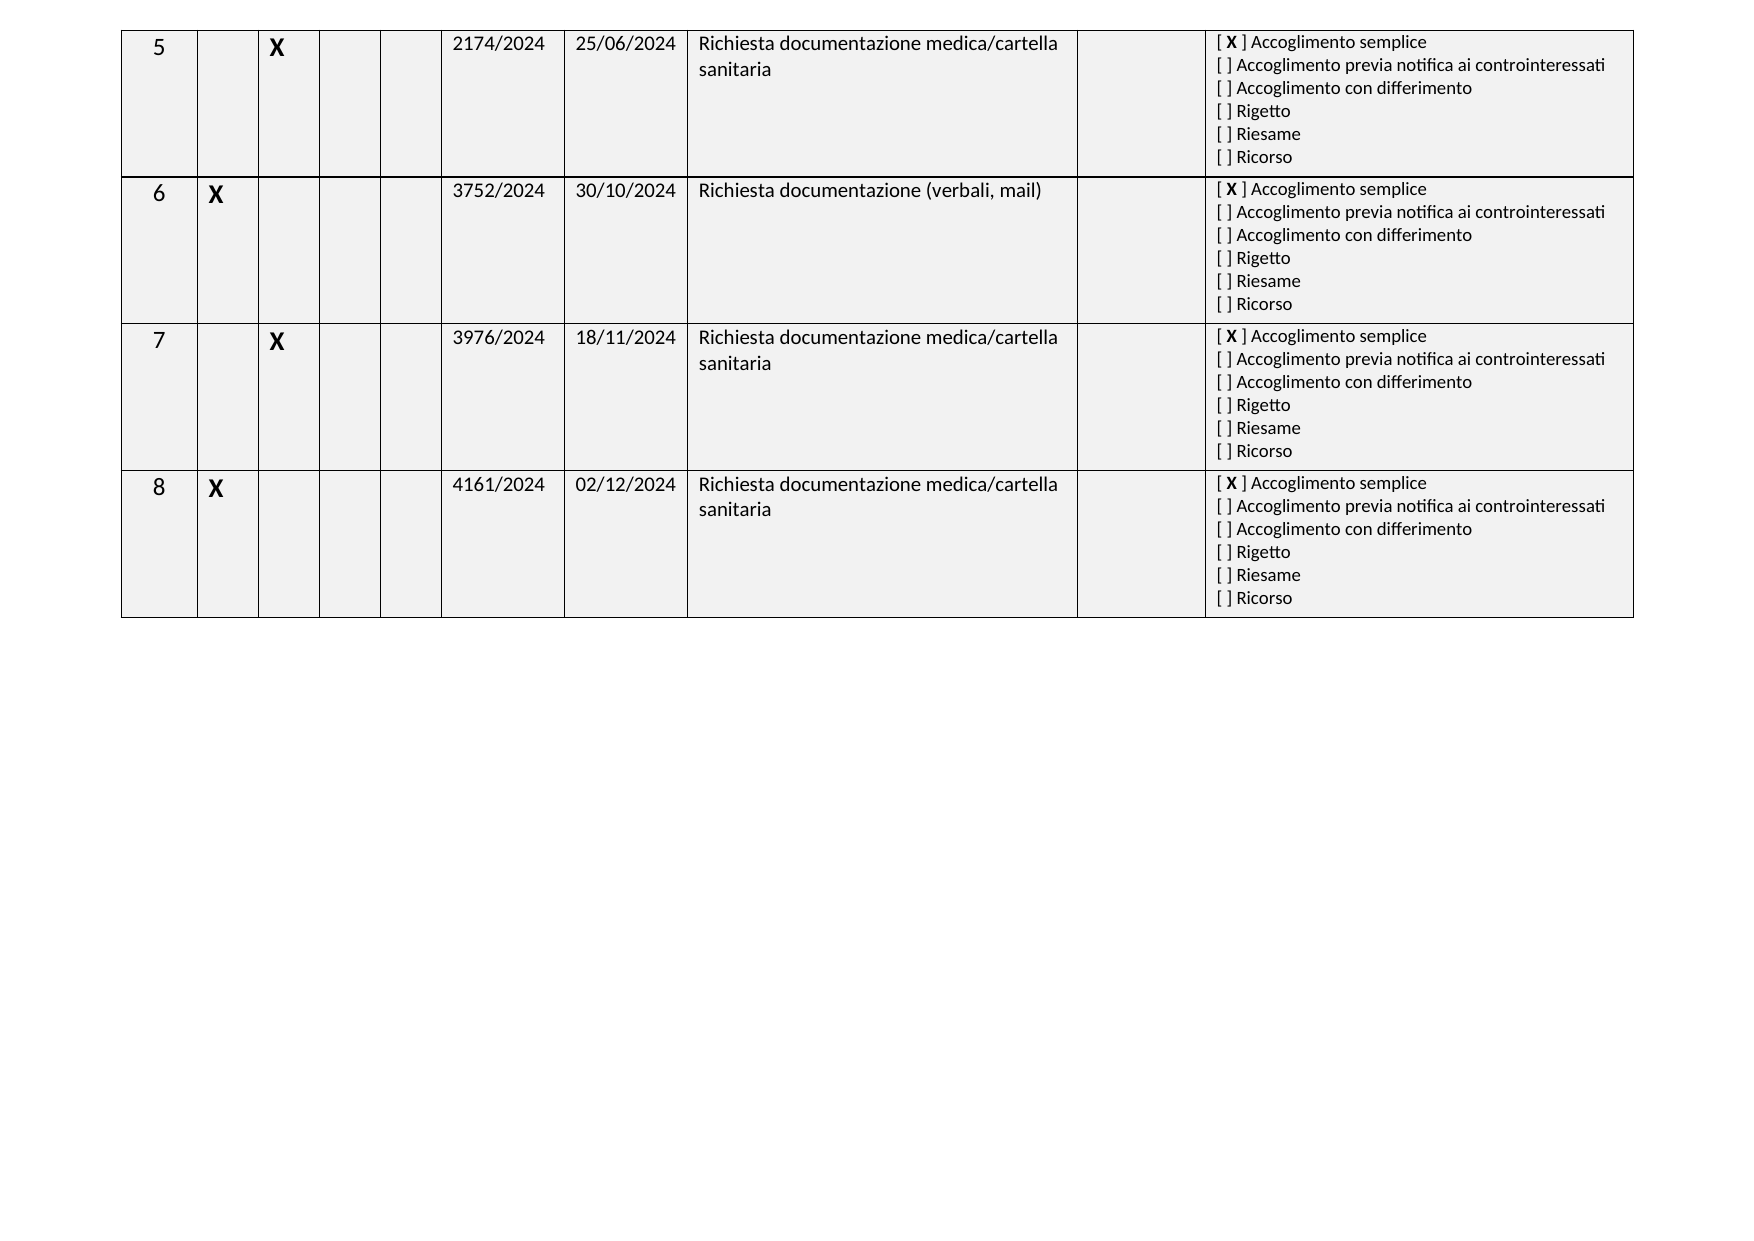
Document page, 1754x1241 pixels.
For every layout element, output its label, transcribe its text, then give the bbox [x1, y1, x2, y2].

table_cell [ X ] Accoglimento semplice [ ] Accoglimento previa notifica ai controinteressati [ ] Accoglimento con differimento [ ] Rigetto [ ] Riesame [ ] Ricorso [1206, 178, 1633, 323]
table_cell [320, 324, 380, 470]
table_cell 30/10/2024 [565, 178, 687, 323]
table_cell Richiesta documentazione medica/cartella sanitaria [688, 31, 1077, 176]
table_cell [ X ] Accoglimento semplice [ ] Accoglimento previa notifica ai controinteressati [ ] Accoglimento con differimento [ ] Rigetto [ ] Riesame [ ] Ricorso [1206, 324, 1633, 470]
table_cell 8 [122, 471, 197, 617]
table_cell X [198, 178, 258, 323]
table_cell [198, 324, 258, 470]
table_cell [259, 178, 319, 323]
table_cell [1078, 324, 1205, 470]
table_cell 3976/2024 [442, 324, 564, 470]
table_cell [320, 178, 380, 323]
table_cell [320, 31, 380, 176]
table_cell 02/12/2024 [565, 471, 687, 617]
table_cell [ X ] Accoglimento semplice [ ] Accoglimento previa notifica ai controinteressati [ ] Accoglimento con differimento [ ] Rigetto [ ] Riesame [ ] Ricorso [1206, 471, 1633, 617]
table_cell [259, 471, 319, 617]
table_cell X [259, 324, 319, 470]
table_cell 2174/2024 [442, 31, 564, 176]
table_cell 5 [122, 31, 197, 176]
table_cell [198, 31, 258, 176]
table_cell X [259, 31, 319, 176]
table_cell [381, 324, 441, 470]
table_cell [1078, 31, 1205, 176]
table_cell X [198, 471, 258, 617]
table_cell 3752/2024 [442, 178, 564, 323]
table_cell 7 [122, 324, 197, 470]
table_cell 18/11/2024 [565, 324, 687, 470]
table_cell [1078, 471, 1205, 617]
table_cell [ X ] Accoglimento semplice [ ] Accoglimento previa notifica ai controinteressati [ ] Accoglimento con differimento [ ] Rigetto [ ] Riesame [ ] Ricorso [1206, 31, 1633, 176]
table_cell [1078, 178, 1205, 323]
table_cell Richiesta documentazione medica/cartella sanitaria [688, 471, 1077, 617]
table_cell 6 [122, 178, 197, 323]
table_cell [381, 471, 441, 617]
table_cell [381, 178, 441, 323]
table_cell 4161/2024 [442, 471, 564, 617]
table_cell Richiesta documentazione medica/cartella sanitaria [688, 324, 1077, 470]
table_cell 25/06/2024 [565, 31, 687, 176]
table_cell Richiesta documentazione (verbali, mail) [688, 178, 1077, 323]
table_cell [320, 471, 380, 617]
table_cell [381, 31, 441, 176]
